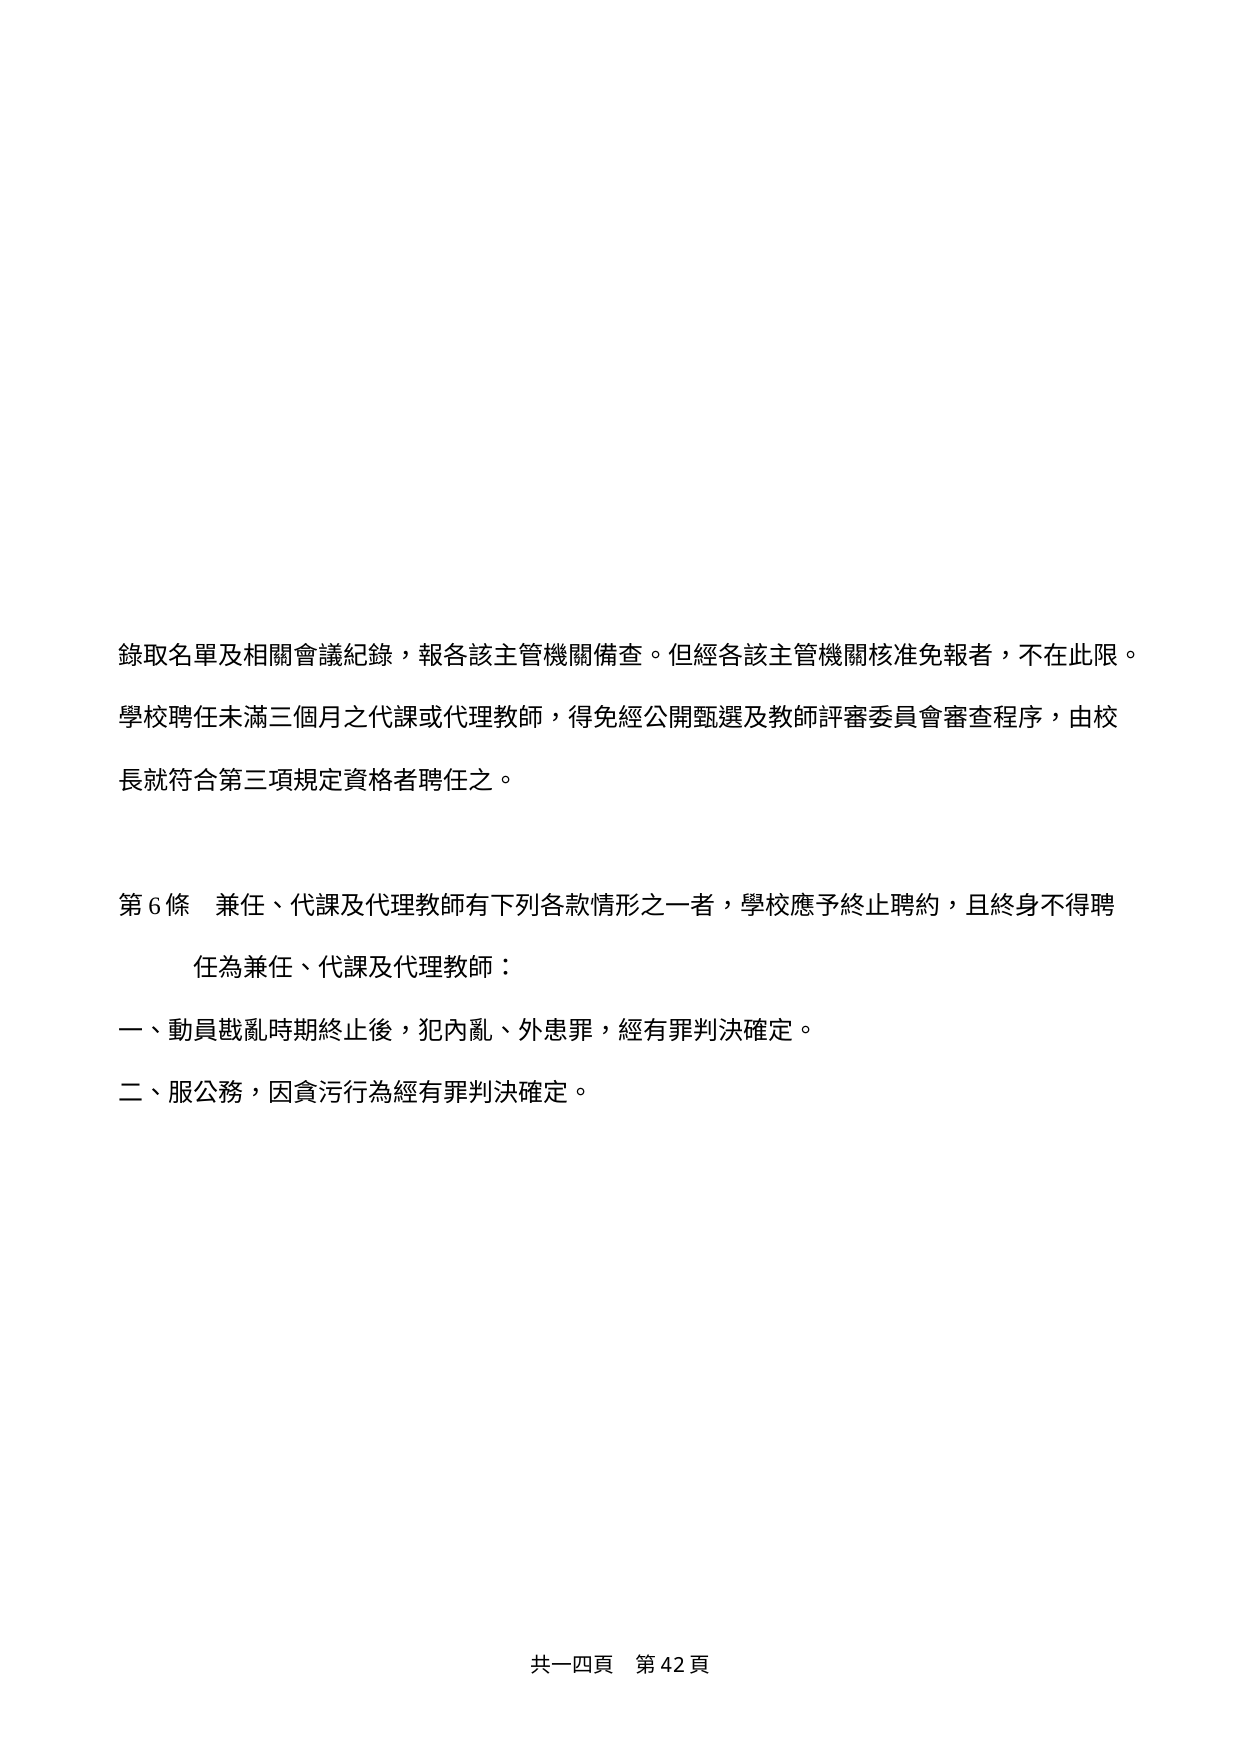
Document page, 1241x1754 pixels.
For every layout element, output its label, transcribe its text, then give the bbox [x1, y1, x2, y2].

text 二、服公務，因貪污行為經有罪判決確定。 [118, 1049, 1122, 1112]
text 第6條 兼任、代課及代理教師有下列各款情形之一者，學校應予終止聘約，且終身不得聘任為兼任、代課及代理教師： [118, 862, 1122, 987]
text 學校聘任未滿三個月之代課或代理教師，得免經公開甄選及教師評審委員會審查程序，由校長就符合第三項規定資格者聘任之。 [118, 674, 1122, 799]
text 一、動員戡亂時期終止後，犯內亂、外患罪，經有罪判決確定。 [118, 987, 1122, 1049]
text 第三項甄選作業，得以一次公告分次招考方式辦理；甄選作業完竣後，學校應檢附甄選簡章、錄取名單及相關會議紀錄，報各該主管機關備查。但經各該主管機關核准免報者，不在此限。 [118, 612, 1122, 674]
